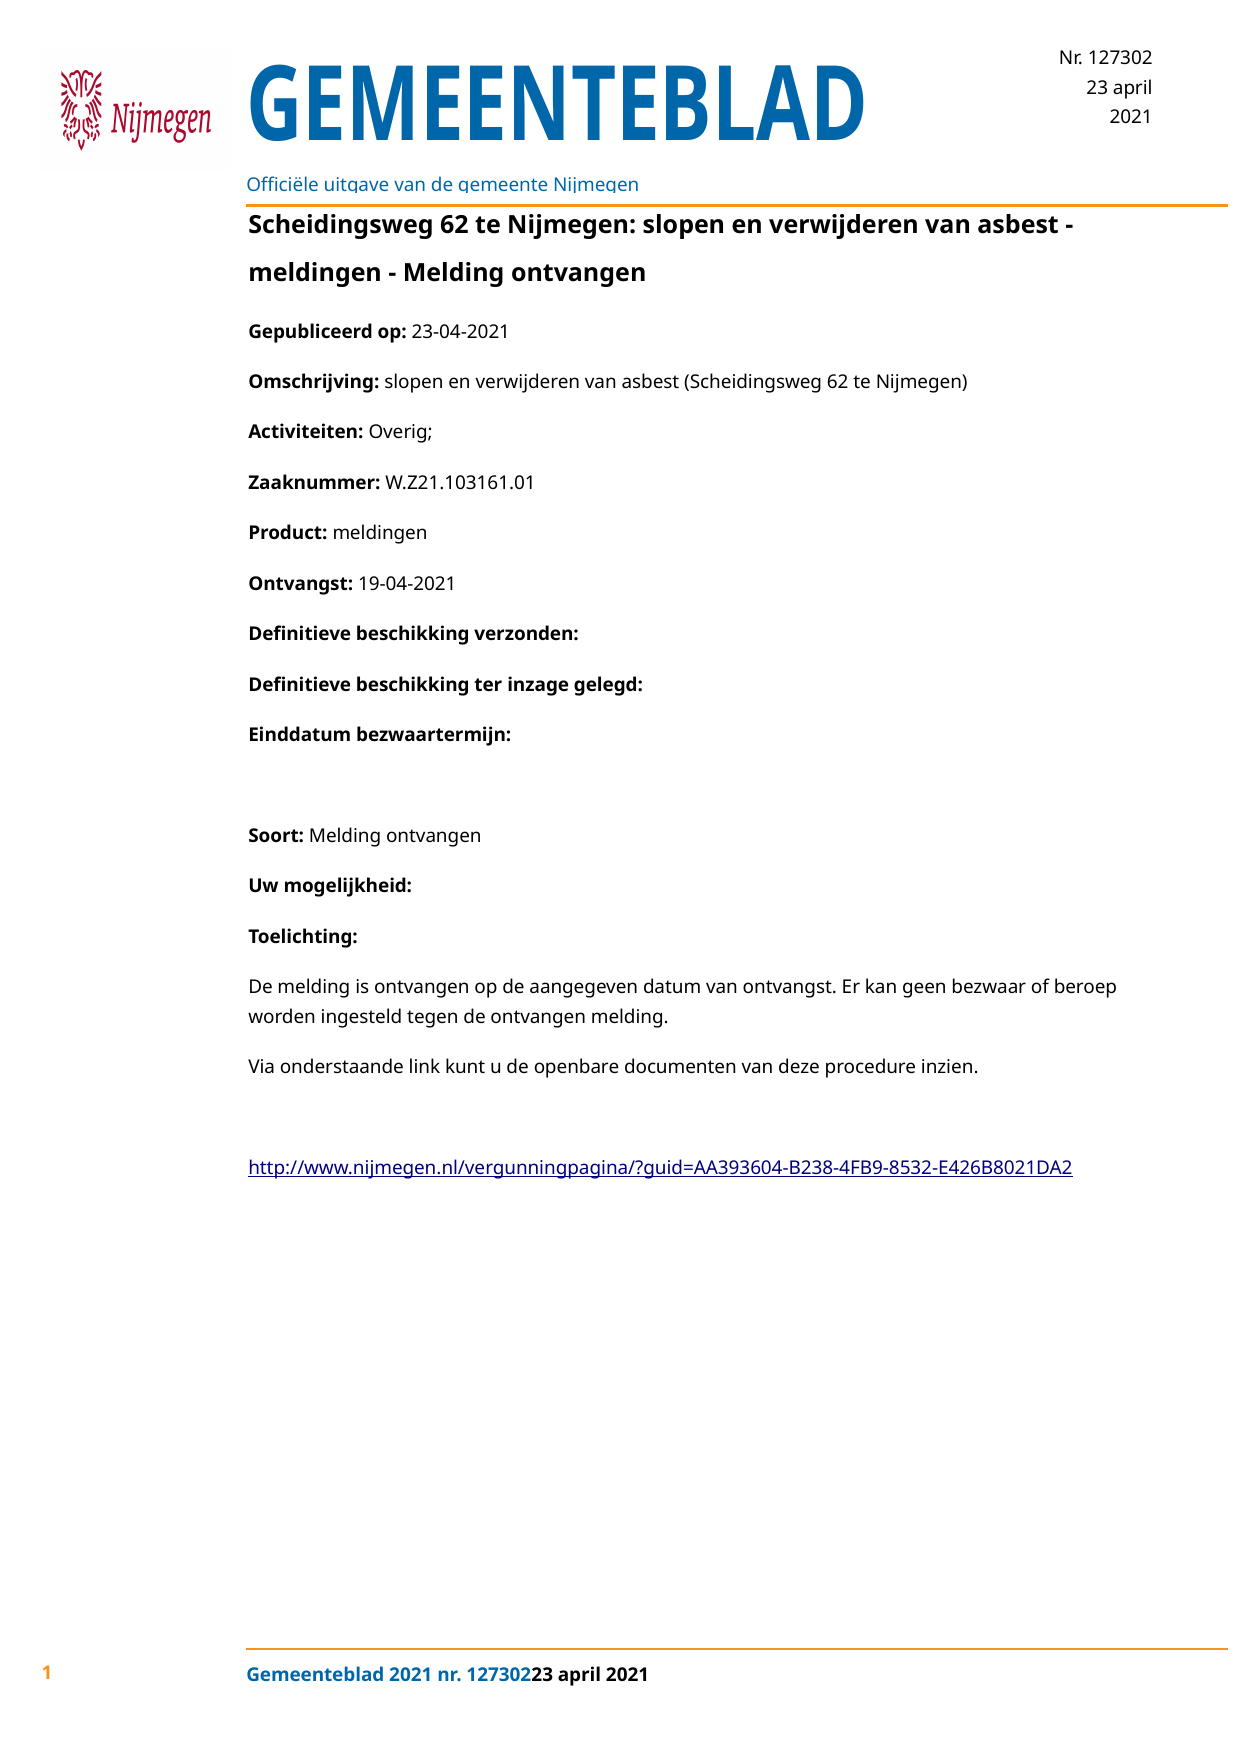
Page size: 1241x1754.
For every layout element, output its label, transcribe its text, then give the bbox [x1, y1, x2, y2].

text Definitieve beschikking ter inzage gelegd: [248, 671, 1152, 697]
text Uw mogelijkheid: [248, 872, 1152, 898]
text Gepubliceerd op: 23-04-2021 [248, 318, 1152, 344]
text Omschrijving: slopen en verwijderen van asbest (Scheidingsweg 62 te Nijmegen) [248, 368, 1152, 394]
text Product: meldingen [248, 519, 1152, 545]
text Zaaknummer: W.Z21.103161.01 [248, 469, 1152, 495]
text http://www.nijmegen.nl/vergunningpagina/?guid=AA393604-B238-4FB9-8532-E426B8021DA2 [248, 1154, 1152, 1180]
text De melding is ontvangen op de aangegeven datum van ontvangst. Er kan geen bezwaar of beroep worden ingesteld tegen de ontvangen melding. [248, 973, 1152, 1029]
text Definitieve beschikking verzonden: [248, 620, 1152, 646]
text Ontvangst: 19-04-2021 [248, 570, 1152, 596]
text Einddatum bezwaartermijn: [248, 721, 1152, 747]
text Soort: Melding ontvangen [248, 822, 1152, 848]
picture [41, 47, 231, 172]
text Activiteiten: Overig; [248, 419, 1152, 444]
text Scheidingsweg 62 te Nijmegen: slopen en verwijderen van asbest - meldingen - Melding ontvangen [248, 207, 1152, 288]
text Via onderstaande link kunt u de openbare documenten van deze procedure inzien. [248, 1053, 1152, 1079]
text Toelichting: [248, 923, 1152, 949]
